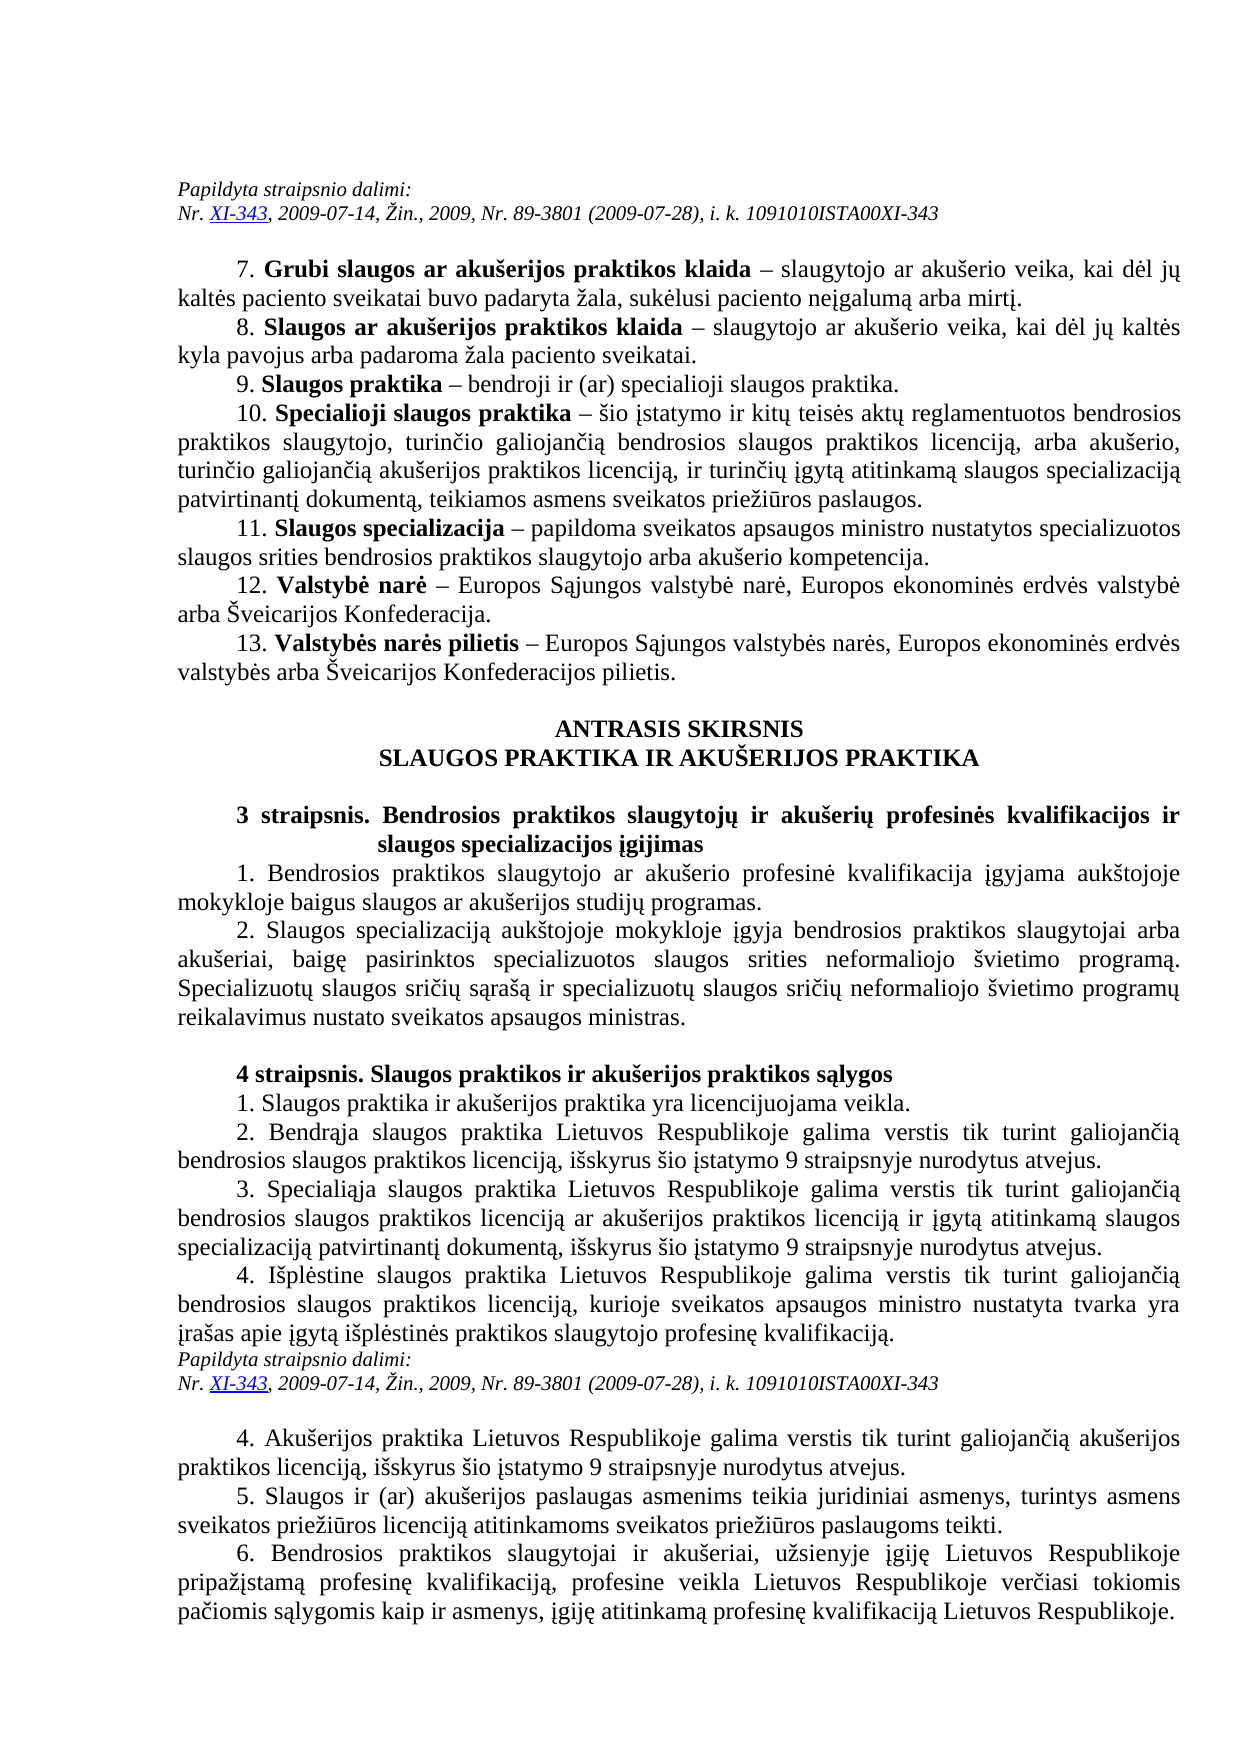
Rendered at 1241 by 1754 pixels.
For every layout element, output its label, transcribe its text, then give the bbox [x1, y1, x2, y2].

text Nr. XI-343, 2009-07-14, Žin., 2009, Nr. 89-3801 (2009-07-28), i. k. 1091010ISTA00XI-343 [177, 1371, 1181, 1395]
text 6. Bendrosios praktikos slaugytojai ir akušeriai, užsienyje įgiję Lietuvos Respublikoje pripažįstamą profesinę kvalifikaciją, profesine veikla Lietuvos Respublikoje verčiasi tokiomis pačiomis sąlygomis kaip ir asmenys, įgiję atitinkamą profesinę kvalifikaciją Lietuvos Respublikoje. [177, 1538, 1181, 1625]
text 10. Specialioji slaugos praktika – šio įstatymo ir kitų teisės aktų reglamentuotos bendrosios praktikos slaugytojo, turinčio galiojančią bendrosios slaugos praktikos licenciją, arba akušerio, turinčio galiojančią akušerijos praktikos licenciją, ir turinčių įgytą atitinkamą slaugos specializaciją patvirtinantį dokumentą, teikiamos asmens sveikatos priežiūros paslaugos. [177, 398, 1181, 513]
text 5. Slaugos ir (ar) akušerijos paslaugas asmenims teikia juridiniai asmenys, turintys asmens sveikatos priežiūros licenciją atitinkamoms sveikatos priežiūros paslaugoms teikti. [177, 1481, 1181, 1538]
text 3 straipsnis. Bendrosios praktikos slaugytojų ir akušerių profesinės kvalifikacijos ir slaugos specializacijos įgijimas [236, 800, 1181, 858]
text 8. Slaugos ar akušerijos praktikos klaida – slaugytojo ar akušerio veika, kai dėl jų kaltės kyla pavojus arba padaroma žala paciento sveikatai. [177, 312, 1181, 369]
text SLAUGOS PRAKTIKA IR AKUŠERIJOS PRAKTIKA [177, 743, 1181, 772]
text 11. Slaugos specializacija – papildoma sveikatos apsaugos ministro nustatytos specializuotos slaugos srities bendrosios praktikos slaugytojo arba akušerio kompetencija. [177, 513, 1181, 570]
text ANTRASIS SKIRSNIS [177, 714, 1181, 743]
text 3. Specialiąja slaugos praktika Lietuvos Respublikoje galima verstis tik turint galiojančią bendrosios slaugos praktikos licenciją ar akušerijos praktikos licenciją ir įgytą atitinkamą slaugos specializaciją patvirtinantį dokumentą, išskyrus šio įstatymo 9 straipsnyje nurodytus atvejus. [177, 1174, 1181, 1260]
text 1. Slaugos praktika ir akušerijos praktika yra licencijuojama veikla. [177, 1088, 1181, 1117]
text 1. Bendrosios praktikos slaugytojo ar akušerio profesinė kvalifikacija įgyjama aukštojoje mokykloje baigus slaugos ar akušerijos studijų programas. [177, 858, 1181, 915]
text 2. Bendrąja slaugos praktika Lietuvos Respublikoje galima verstis tik turint galiojančią bendrosios slaugos praktikos licenciją, išskyrus šio įstatymo 9 straipsnyje nurodytus atvejus. [177, 1117, 1181, 1174]
text 2. Slaugos specializaciją aukštojoje mokykloje įgyja bendrosios praktikos slaugytojai arba akušeriai, baigę pasirinktos specializuotos slaugos srities neformaliojo švietimo programą. Specializuotų slaugos sričių sąrašą ir specializuotų slaugos sričių neformaliojo švietimo programų reikalavimus nustato sveikatos apsaugos ministras. [177, 915, 1181, 1030]
text 7. Grubi slaugos ar akušerijos praktikos klaida – slaugytojo ar akušerio veika, kai dėl jų kaltės paciento sveikatai buvo padaryta žala, sukėlusi paciento neįgalumą arba mirtį. [177, 254, 1181, 312]
text 12. Valstybė narė – Europos Sąjungos valstybė narė, Europos ekonominės erdvės valstybė arba Šveicarijos Konfederacija. [177, 570, 1181, 628]
text 13. Valstybės narės pilietis – Europos Sąjungos valstybės narės, Europos ekonominės erdvės valstybės arba Šveicarijos Konfederacijos pilietis. [177, 628, 1181, 685]
text 4. Išplėstine slaugos praktika Lietuvos Respublikoje galima verstis tik turint galiojančią bendrosios slaugos praktikos licenciją, kurioje sveikatos apsaugos ministro nustatyta tvarka yra įrašas apie įgytą išplėstinės praktikos slaugytojo profesinę kvalifikaciją. [177, 1260, 1181, 1347]
text Papildyta straipsnio dalimi: [177, 177, 1181, 201]
text 4. Akušerijos praktika Lietuvos Respublikoje galima verstis tik turint galiojančią akušerijos praktikos licenciją, išskyrus šio įstatymo 9 straipsnyje nurodytus atvejus. [177, 1423, 1181, 1481]
text 9. Slaugos praktika – bendroji ir (ar) specialioji slaugos praktika. [177, 369, 1181, 398]
text Nr. XI-343, 2009-07-14, Žin., 2009, Nr. 89-3801 (2009-07-28), i. k. 1091010ISTA00XI-343 [177, 201, 1181, 225]
text Papildyta straipsnio dalimi: [177, 1347, 1181, 1371]
text 4 straipsnis. Slaugos praktikos ir akušerijos praktikos sąlygos [177, 1059, 1181, 1088]
